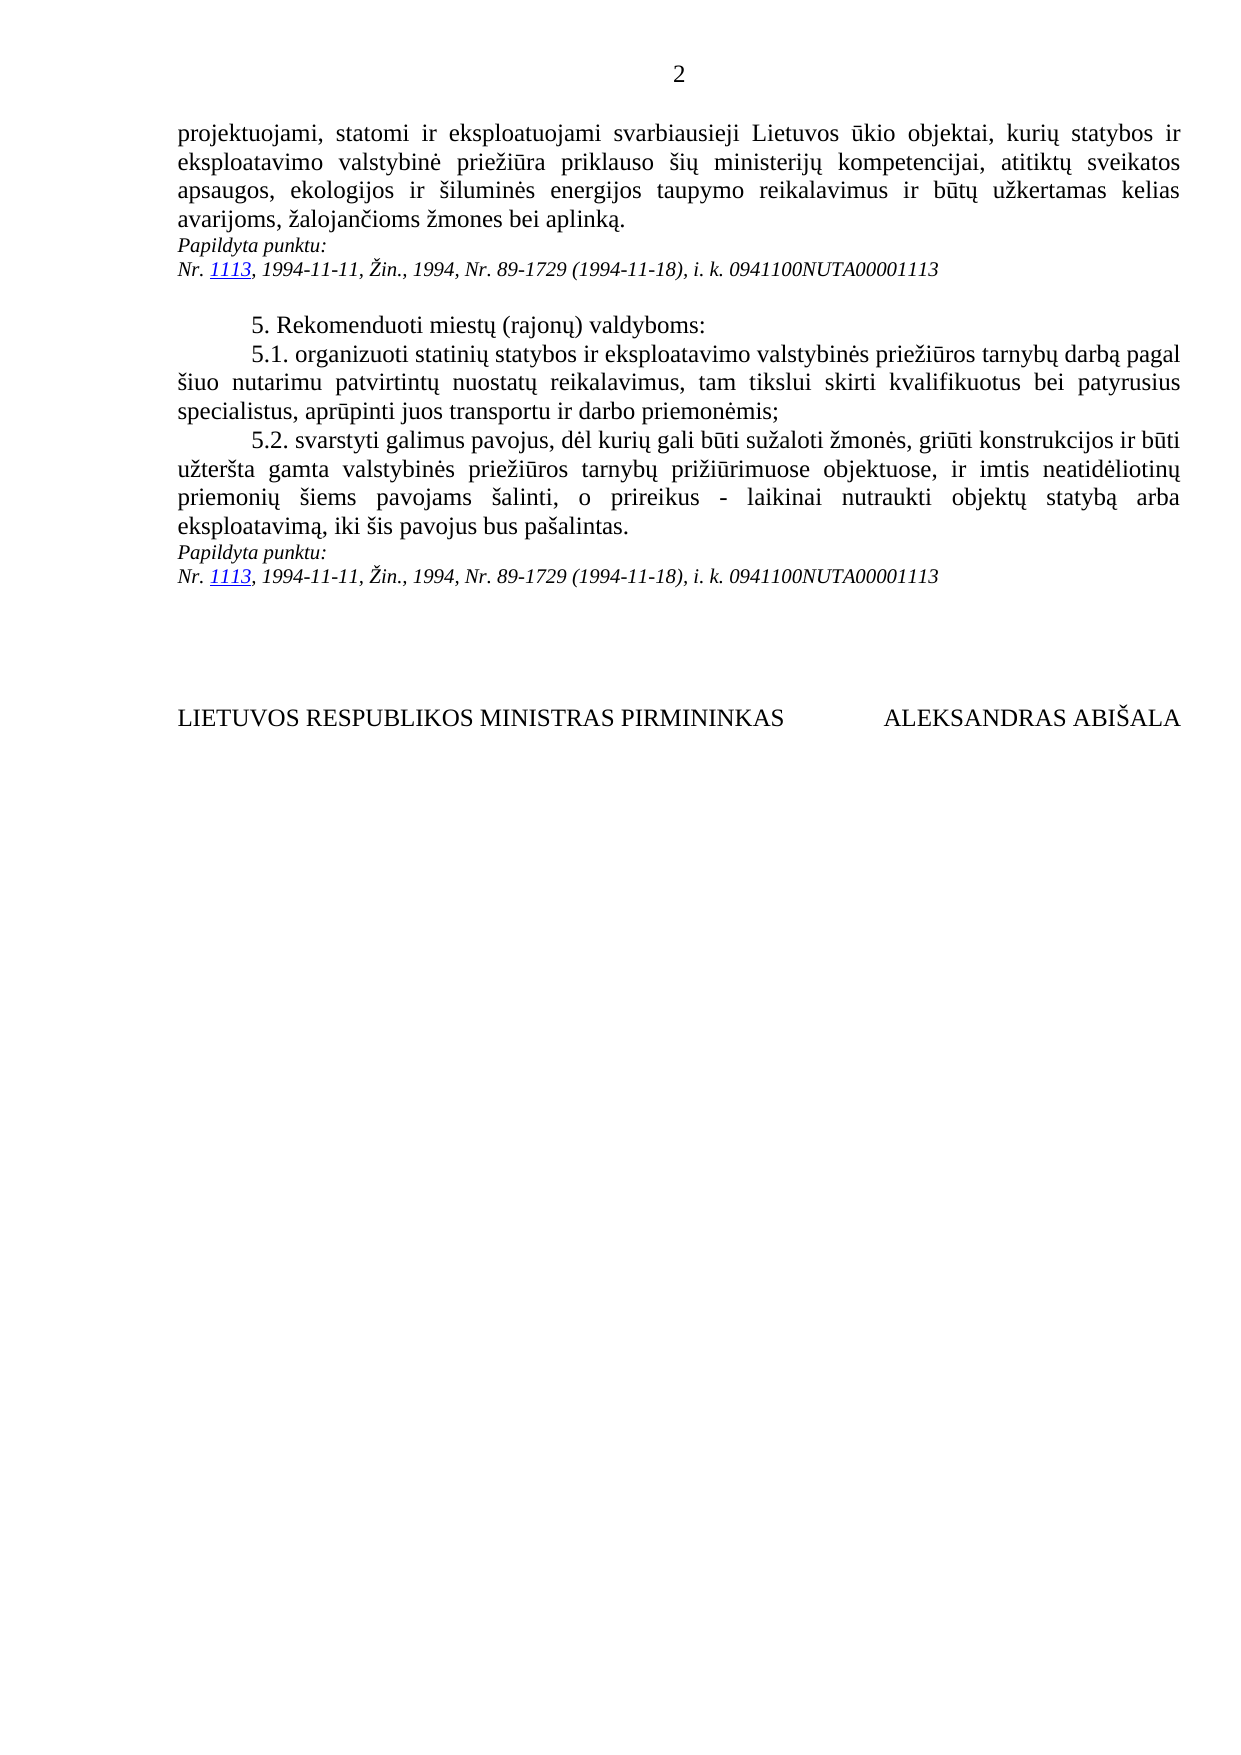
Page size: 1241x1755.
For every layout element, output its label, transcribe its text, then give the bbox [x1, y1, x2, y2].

text 5.2. svarstyti galimus pavojus, dėl kurių gali būti sužaloti žmonės, griūti konstrukcijos ir būti užteršta gamta valstybinės priežiūros tarnybų prižiūrimuose objektuose, ir imtis neatidėliotinų priemonių šiems pavojams šalinti, o prireikus - laikinai nutraukti objektų statybą arba eksploatavimą, iki šis pavojus bus pašalintas. [177, 425, 1181, 540]
text Nr. 1113, 1994-11-11, Žin., 1994, Nr. 89-1729 (1994-11-18), i. k. 0941100NUTA00001113 [177, 564, 1181, 588]
text 5.1. organizuoti statinių statybos ir eksploatavimo valstybinės priežiūros tarnybų darbą pagal šiuo nutarimu patvirtintų nuostatų reikalavimus, tam tikslui skirti kvalifikuotus bei patyrusius specialistus, aprūpinti juos transportu ir darbo priemonėmis; [177, 339, 1181, 425]
text Papildyta punktu: [177, 540, 1181, 564]
text LIETUVOS RESPUBLIKOS MINISTRAS PIRMININKAS ALEKSANDRAS ABIŠALA [177, 703, 1181, 732]
text projektuojami, statomi ir eksploatuojami svarbiausieji Lietuvos ūkio objektai, kurių statybos ir eksploatavimo valstybinė priežiūra priklauso šių ministerijų kompetencijai, atitiktų sveikatos apsaugos, ekologijos ir šiluminės energijos taupymo reikalavimus ir būtų užkertamas kelias avarijoms, žalojančioms žmones bei aplinką. [177, 118, 1181, 233]
text Nr. 1113, 1994-11-11, Žin., 1994, Nr. 89-1729 (1994-11-18), i. k. 0941100NUTA00001113 [177, 257, 1181, 281]
text 5. Rekomenduoti miestų (rajonų) valdyboms: [177, 310, 1181, 339]
text Papildyta punktu: [177, 233, 1181, 257]
